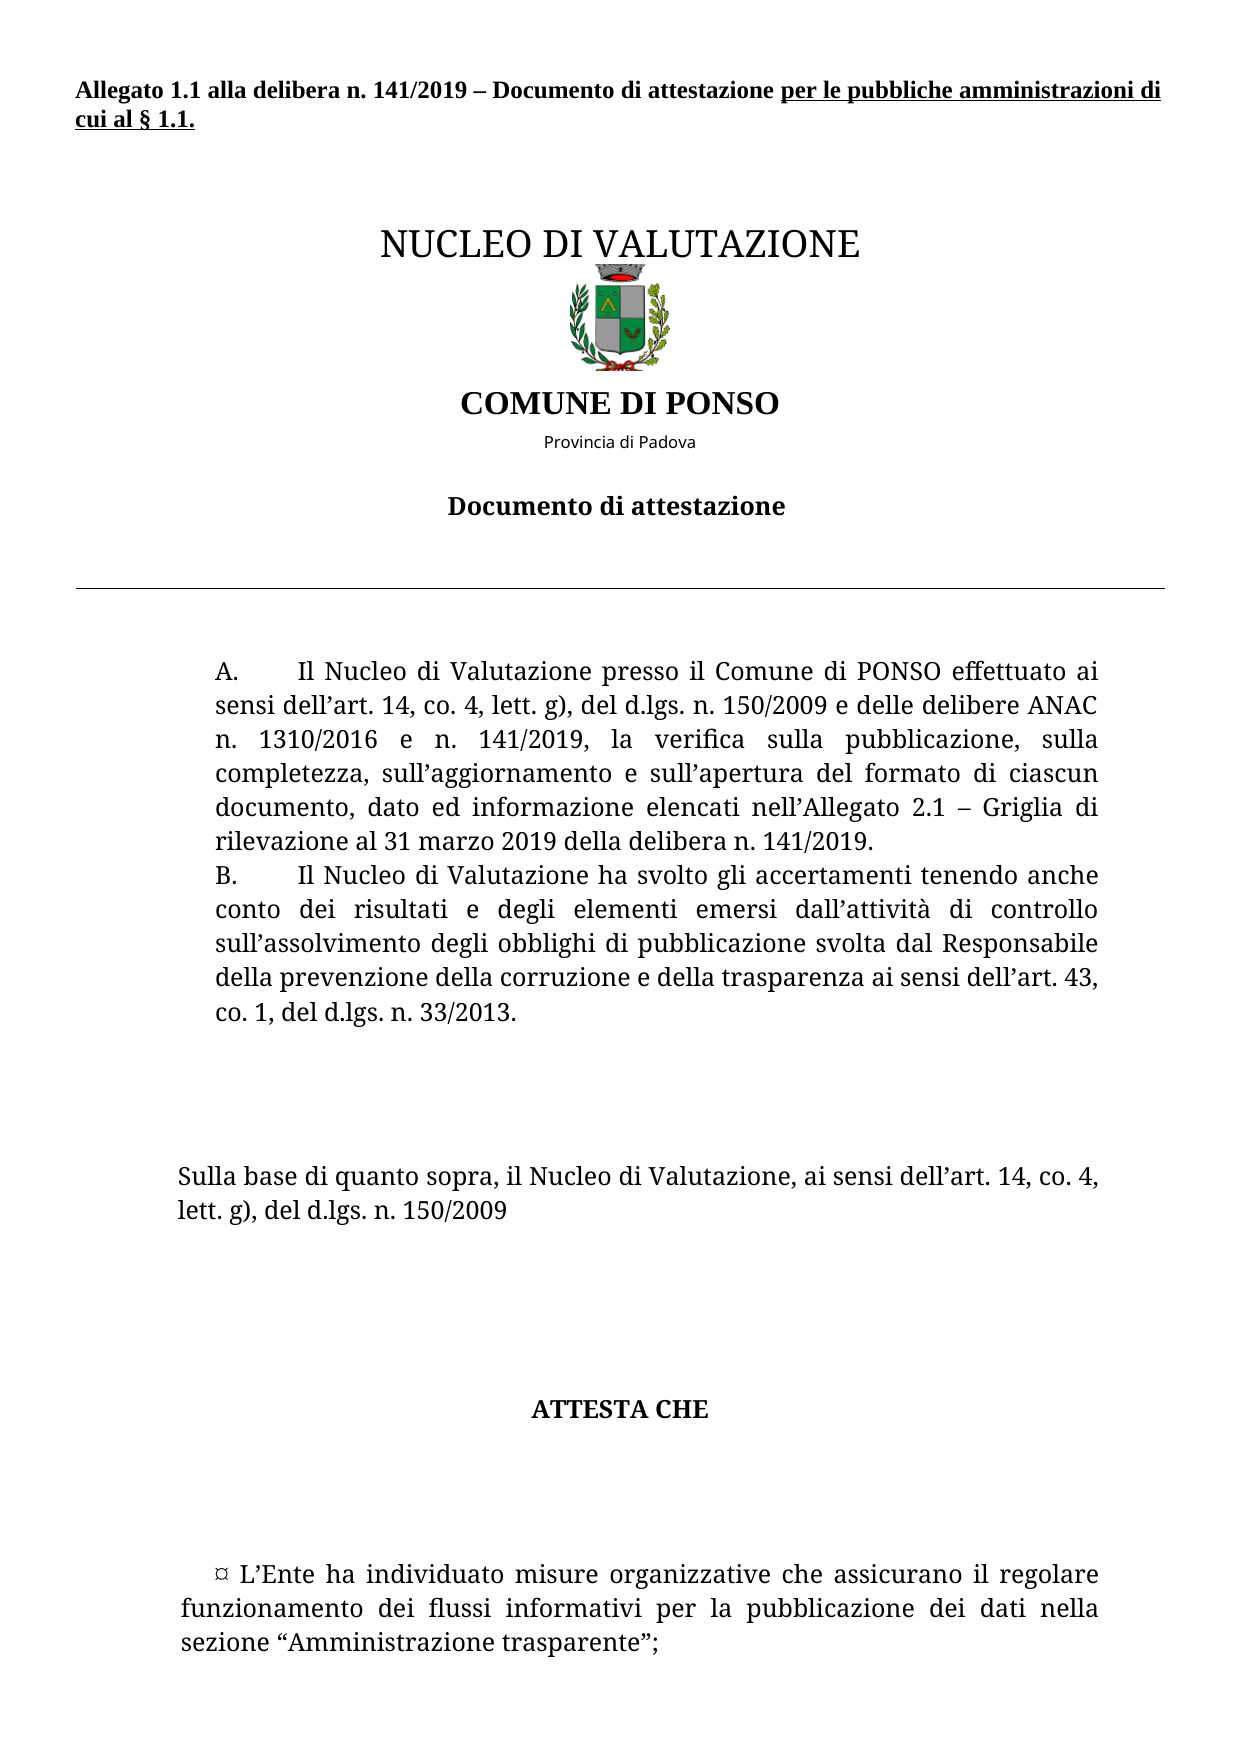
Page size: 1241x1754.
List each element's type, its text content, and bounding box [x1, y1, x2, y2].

text COMUNE DI PONSO [670, 318, 1164, 356]
text Allegato 1.1 alla delibera n. 141/2019 – Documento di attestazione per le pubbliche amministrazioni di cui al § 1.1. [75, 75, 1165, 132]
text NUCLEO DI VALUTAZIONE [76, 166, 1164, 264]
list Il Nucleo di Valutazione presso il Comune di PONSO effettuato ai sensi dell’art. 14, co. 4, lett. g), del d.lgs. n. 150/2009 e delle delibere ANAC n. 1310/2016 e n. 141/2019, la verifica sulla pubblicazione, sulla completezza, sull’aggiornamento e sull’apertura del formato di ciascun documento, dato ed informazione elencati nell’Allegato 2.1 – Griglia di rilevazione al 31 marzo 2019 della delibera n. 141/2019. [151, 590, 1164, 793]
text Sulla base di quanto sopra, il Nucleo di Valutazione, ai sensi dell’art. 14, co. 4, lett. g), del d.lgs. n. 150/2009 [114, 1095, 1164, 1292]
text  l’Ente ha individuato misure organizzative che assicurano il regolare funzionamento dei flussi informativi per la pubblicazione dei dati nella sezione “Amministrazione trasparente”; [116, 1493, 1164, 1658]
text ATTESTA CHE [76, 1327, 1164, 1491]
text Documento di attestazione [76, 424, 1164, 587]
list Il Nucleo di Valutazione ha svolto gli accertamenti tenendo anche conto dei risultati e degli elementi emersi dall’attività di controllo sull’assolvimento degli obblighi di pubblicazione svolta dal Responsabile della prevenzione della corruzione e della trasparenza ai sensi dell’art. 43, co. 1, del d.lgs. n. 33/2013. [151, 793, 1164, 1093]
text Provincia di Padova [76, 356, 1164, 424]
text COMUNE DI PONSO [76, 318, 570, 356]
